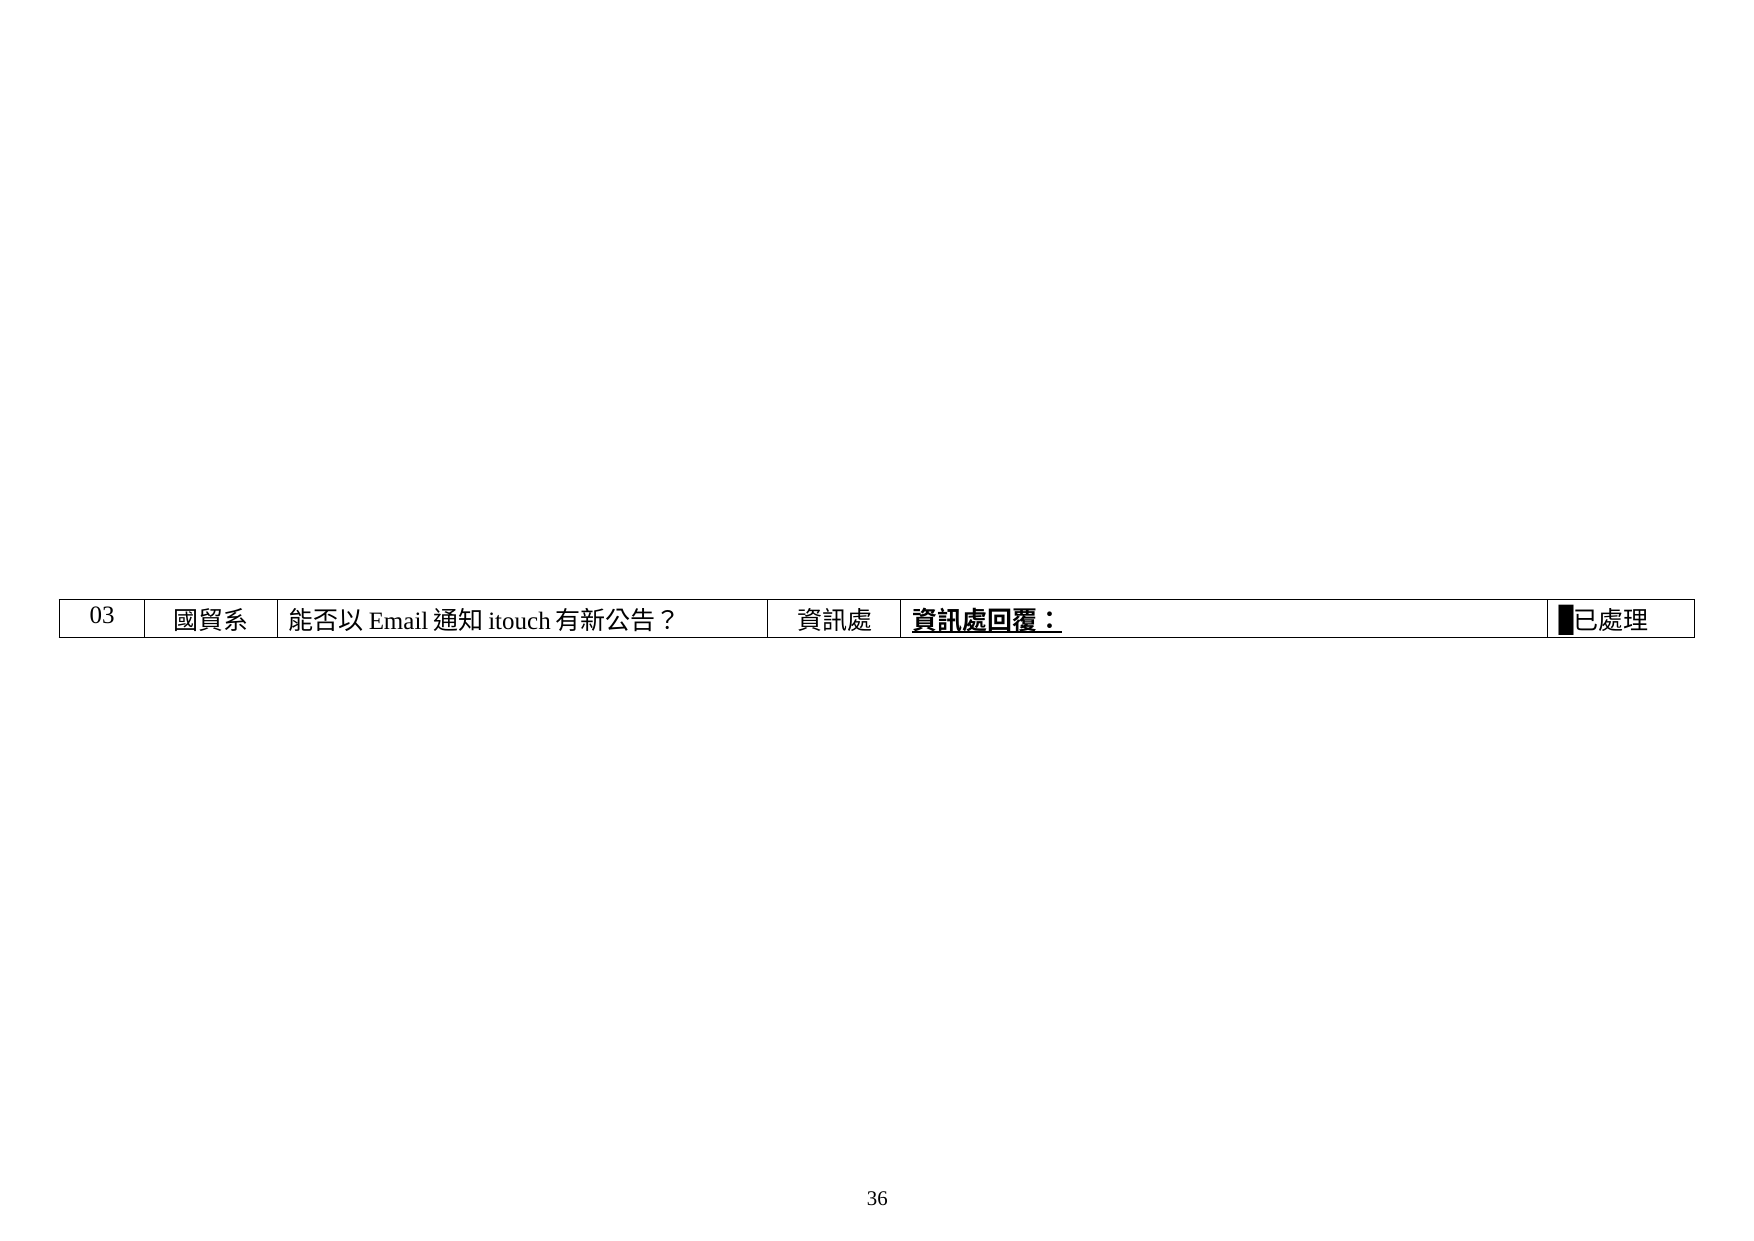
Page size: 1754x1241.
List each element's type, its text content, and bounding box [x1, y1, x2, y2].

table_cell 國貿系 [145, 600, 277, 637]
table_cell 資訊處回覆： 經釐清，同學反應的問題為就業博覽會經公告於iTouch系統，同學進系統查閱時活動已結束。 已向同學說明：所有新公告如發郵件通知，一則信箱會出現過多信息，造成同學過濾信息時之困擾。一則學校郵件系統處理過多不必要信息，會造成資源浪費。 職涯發展處回覆： 針對同學對於本次2026就業博覽會宣傳的相關意見，職涯發展處說明如下： 本處於活動前已透過多元管道進行宣傳，包含自2026年2月23日起，於校門口及鐘塔大草皮旁設置活動truss，並於校內燈座懸掛40對活動燈旗，以提升校園整體能見度；同時於2月底於中原大學官網跑馬燈上架主視覺宣傳圖，並於2月11日於職涯發展處官網「最新消息」公告活動資訊。此外，亦於3月9日透過iTouch平台公告，並以校內大量發信系統寄送宣傳信件至全校學生信箱。 [901, 600, 1547, 637]
table_cell 能否以Email通知itouch有新公告？ [278, 600, 767, 637]
table_cell 03 [60, 600, 144, 637]
table_cell 資訊處 [768, 600, 900, 637]
table_cell █已處理 [1548, 600, 1694, 637]
